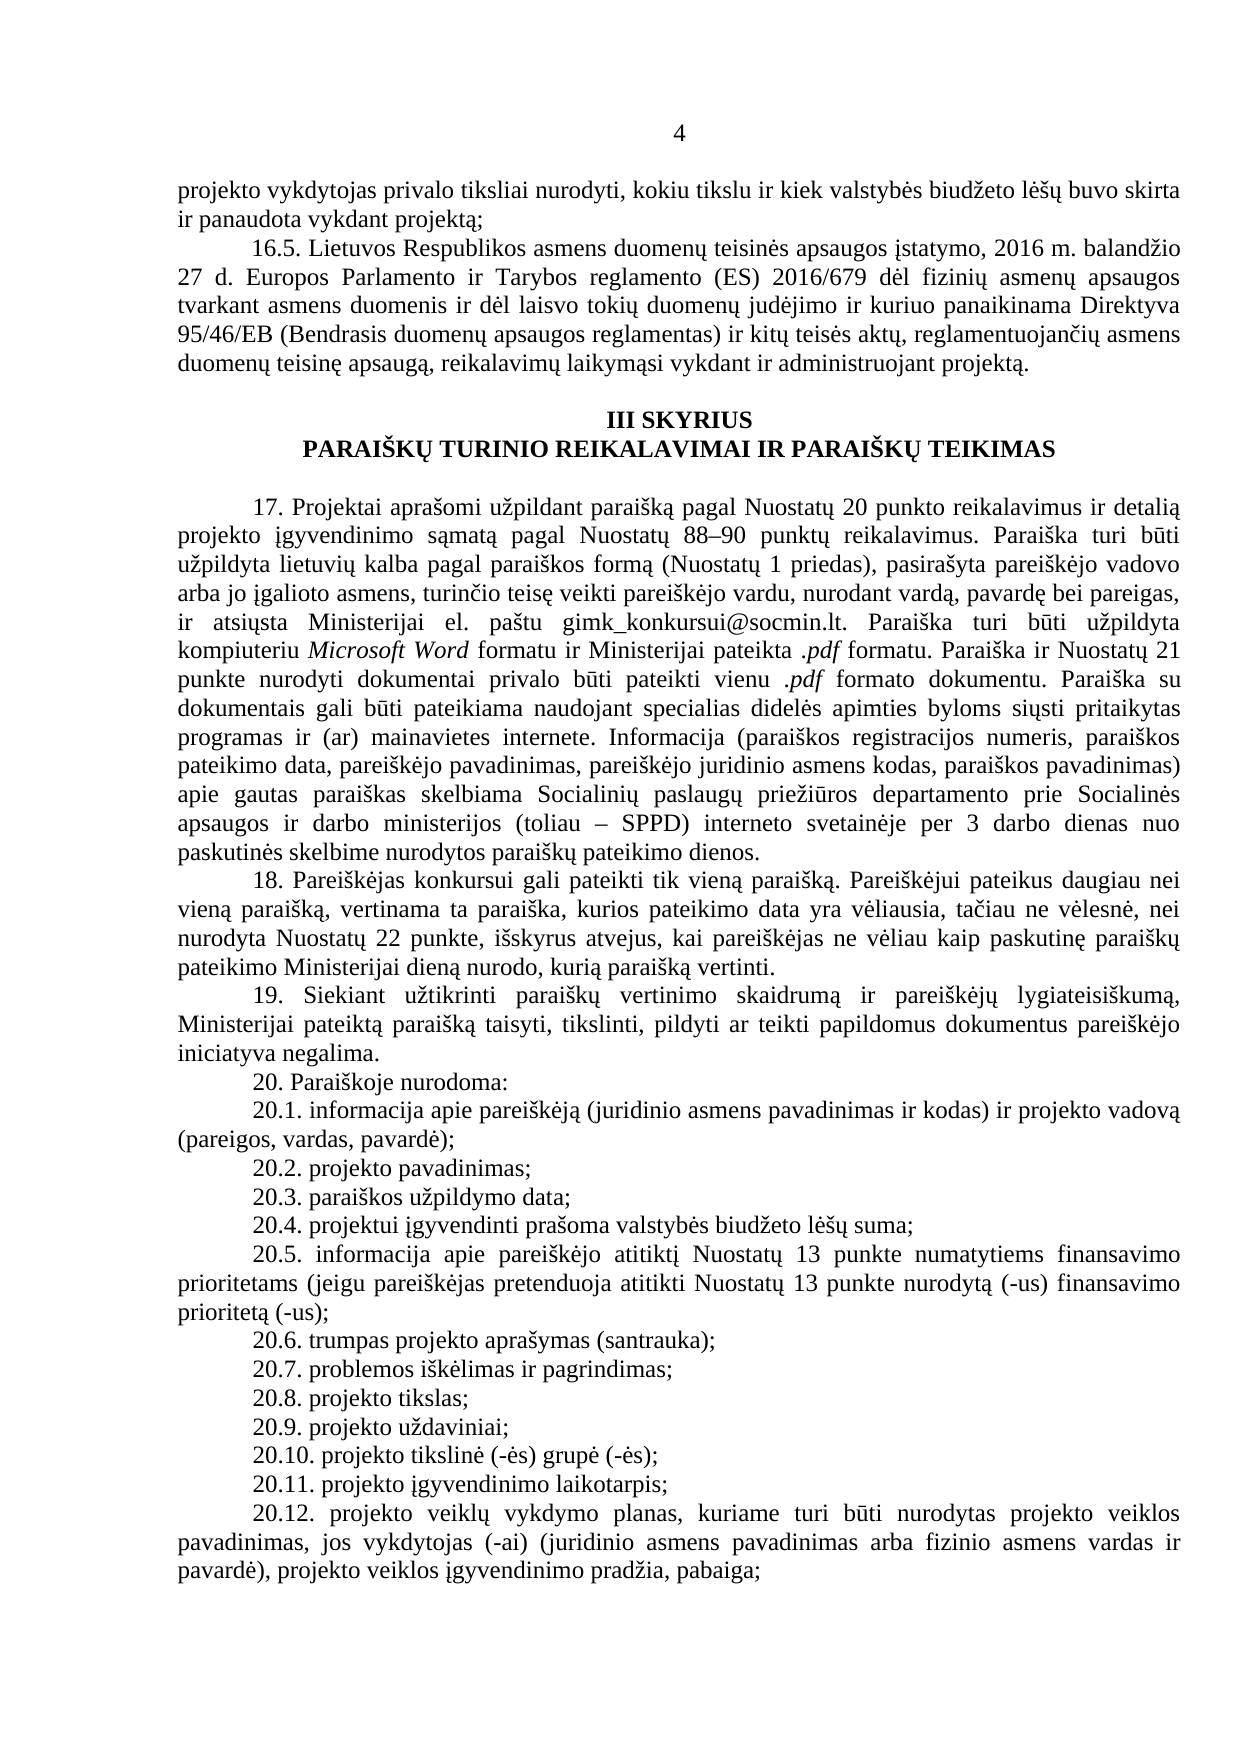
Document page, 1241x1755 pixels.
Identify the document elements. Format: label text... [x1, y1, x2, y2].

text III SKYRIUS [177, 406, 1181, 434]
text 20.3. paraiškos užpildymo data; [177, 1182, 1181, 1211]
text 20.2. projekto pavadinimas; [177, 1153, 1181, 1182]
text 18. Pareiškėjas konkursui gali pateikti tik vieną paraišką. Pareiškėjui pateikus daugiau nei vieną paraišką, vertinama ta paraiška, kurios pateikimo data yra vėliausia, tačiau ne vėlesnė, nei nurodyta Nuostatų 22 punkte, išskyrus atvejus, kai pareiškėjas ne vėliau kaip paskutinę paraiškų pateikimo Ministerijai dieną nurodo, kurią paraišką vertinti. [177, 866, 1181, 981]
text 20.8. projekto tikslas; [177, 1383, 1181, 1412]
text 20.11. projekto įgyvendinimo laikotarpis; [177, 1469, 1181, 1498]
text 17. Projektai aprašomi užpildant paraišką pagal Nuostatų 20 punkto reikalavimus ir detalią projekto įgyvendinimo sąmatą pagal Nuostatų 88–90 punktų reikalavimus. Paraiška turi būti užpildyta lietuvių kalba pagal paraiškos formą (Nuostatų 1 priedas), pasirašyta pareiškėjo vadovo arba jo įgalioto asmens, turinčio teisę veikti pareiškėjo vardu, nurodant vardą, pavardę bei pareigas, ir atsiųsta Ministerijai el. paštu gimk_konkursui@socmin.lt. Paraiška turi būti užpildyta kompiuteriu Microsoft Word formatu ir Ministerijai pateikta .pdf formatu. Paraiška ir Nuostatų 21 punkte nurodyti dokumentai privalo būti pateikti vienu .pdf formato dokumentu. Paraiška su dokumentais gali būti pateikiama naudojant specialias didelės apimties byloms siųsti pritaikytas programas ir (ar) mainavietes internete. Informacija (paraiškos registracijos numeris, paraiškos pateikimo data, pareiškėjo pavadinimas, pareiškėjo juridinio asmens kodas, paraiškos pavadinimas) apie gautas paraiškas skelbiama Socialinių paslaugų priežiūros departamento prie Socialinės apsaugos ir darbo ministerijos (toliau – SPPD) interneto svetainėje per 3 darbo dienas nuo paskutinės skelbime nurodytos paraiškų pateikimo dienos. [177, 492, 1181, 866]
text 20.9. projekto uždaviniai; [177, 1412, 1181, 1441]
text projekto vykdytojas privalo tiksliai nurodyti, kokiu tikslu ir kiek valstybės biudžeto lėšų buvo skirta ir panaudota vykdant projektą; [177, 176, 1181, 233]
text 20.10. projekto tikslinė (-ės) grupė (-ės); [177, 1441, 1181, 1469]
text 19. Siekiant užtikrinti paraiškų vertinimo skaidrumą ir pareiškėjų lygiateisiškumą, Ministerijai pateiktą paraišką taisyti, tikslinti, pildyti ar teikti papildomus dokumentus pareiškėjo iniciatyva negalima. [177, 981, 1181, 1067]
text 20.4. projektui įgyvendinti prašoma valstybės biudžeto lėšų suma; [177, 1211, 1181, 1239]
text 20.5. informacija apie pareiškėjo atitiktį Nuostatų 13 punkte numatytiems finansavimo prioritetams (jeigu pareiškėjas pretenduoja atitikti Nuostatų 13 punkte nurodytą (-us) finansavimo prioritetą (-us); [177, 1239, 1181, 1326]
text 20.6. trumpas projekto aprašymas (santrauka); [177, 1326, 1181, 1354]
text 16.5. Lietuvos Respublikos asmens duomenų teisinės apsaugos įstatymo, 2016 m. balandžio 27 d. Europos Parlamento ir Tarybos reglamento (ES) 2016/679 dėl fizinių asmenų apsaugos tvarkant asmens duomenis ir dėl laisvo tokių duomenų judėjimo ir kuriuo panaikinama Direktyva 95/46/EB (Bendrasis duomenų apsaugos reglamentas) ir kitų teisės aktų, reglamentuojančių asmens duomenų teisinę apsaugą, reikalavimų laikymąsi vykdant ir administruojant projektą. [177, 233, 1181, 377]
text 20.12. projekto veiklų vykdymo planas, kuriame turi būti nurodytas projekto veiklos pavadinimas, jos vykdytojas (-ai) (juridinio asmens pavadinimas arba fizinio asmens vardas ir pavardė), projekto veiklos įgyvendinimo pradžia, pabaiga; [177, 1498, 1181, 1584]
text 20.1. informacija apie pareiškėją (juridinio asmens pavadinimas ir kodas) ir projekto vadovą (pareigos, vardas, pavardė); [177, 1096, 1181, 1153]
text PARAIŠKŲ TURINIO REIKALAVIMAI IR PARAIŠKŲ TEIKIMAS [177, 434, 1181, 463]
text 20.7. problemos iškėlimas ir pagrindimas; [177, 1354, 1181, 1383]
text 20. Paraiškoje nurodoma: [177, 1067, 1181, 1096]
